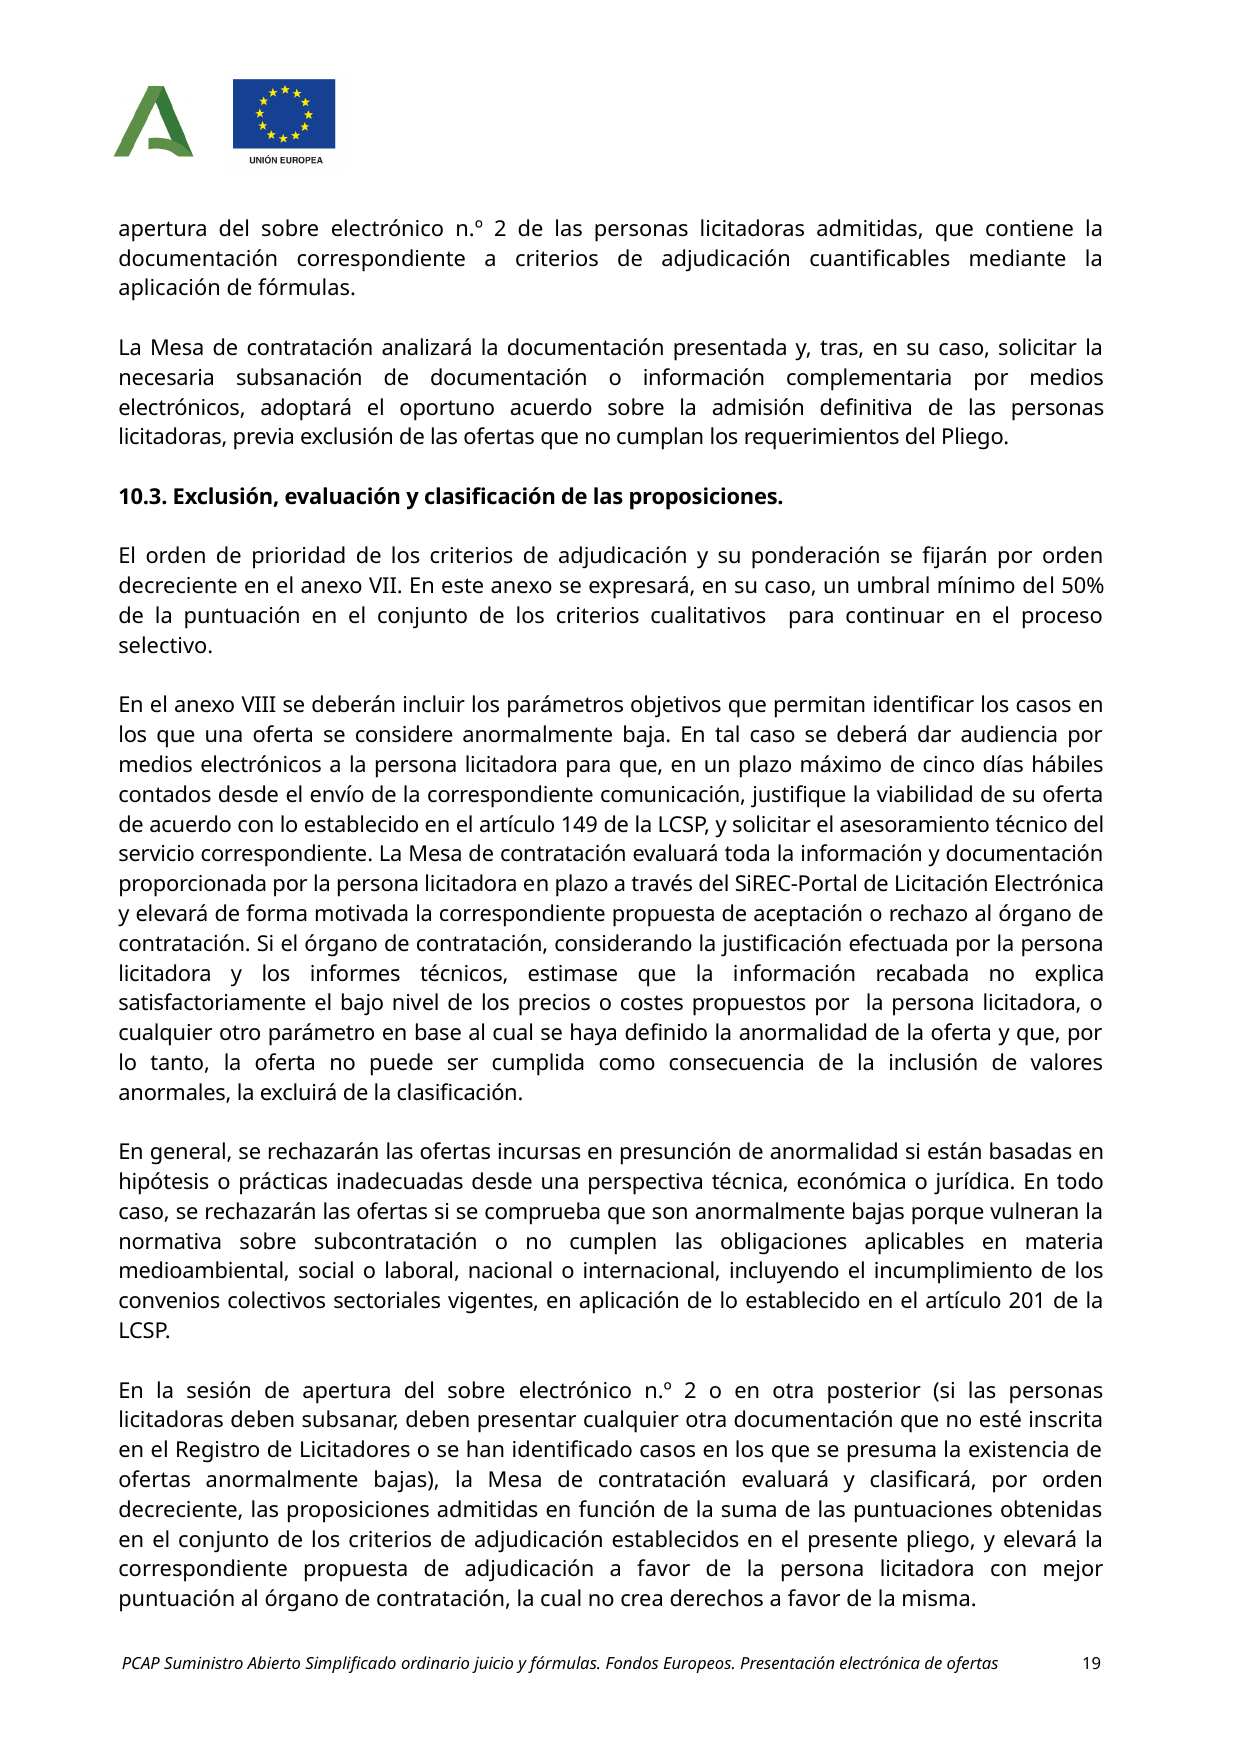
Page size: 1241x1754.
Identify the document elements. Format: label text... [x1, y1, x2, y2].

picture [109, 81, 198, 161]
text El orden de prioridad de los criterios de adjudicación y su ponderación se fijarán por orden decreciente en el anexo VII. En este anexo se expresará, en su caso, un umbral mínimo del 50% de la puntuación en el conjunto de los criterios cualitativos para continuar en el proceso selectivo. [118, 540, 1104, 659]
text apertura del sobre electrónico n.º 2 de las personas licitadoras admitidas, que contiene la documentación correspondiente a criterios de adjudicación cuantificables mediante la aplicación de fórmulas. [118, 213, 1104, 302]
text 10.3. Exclusión, evaluación y clasificación de las proposiciones. [118, 481, 1104, 511]
text En general, se rechazarán las ofertas incursas en presunción de anormalidad si están basadas en hipótesis o prácticas inadecuadas desde una perspectiva técnica, económica o jurídica. En todo caso, se rechazarán las ofertas si se comprueba que son anormalmente bajas porque vulneran la normativa sobre subcontratación o no cumplen las obligaciones aplicables en materia medioambiental, social o laboral, nacional o internacional, incluyendo el incumplimiento de los convenios colectivos sectoriales vigentes, en aplicación de lo establecido en el artículo 201 de la LCSP. [118, 1136, 1104, 1345]
text En el anexo VIII se deberán incluir los parámetros objetivos que permitan identificar los casos en los que una oferta se considere anormalmente baja. En tal caso se deberá dar audiencia por medios electrónicos a la persona licitadora para que, en un plazo máximo de cinco días hábiles contados desde el envío de la correspondiente comunicación, justifique la viabilidad de su oferta de acuerdo con lo establecido en el artículo 149 de la LCSP, y solicitar el asesoramiento técnico del servicio correspondiente. La Mesa de contratación evaluará toda la información y documentación proporcionada por la persona licitadora en plazo a través del SiREC-Portal de Licitación Electrónica y elevará de forma motivada la correspondiente propuesta de aceptación o rechazo al órgano de contratación. Si el órgano de contratación, considerando la justificación efectuada por la persona licitadora y los informes técnicos, estimase que la información recabada no explica satisfactoriamente el bajo nivel de los precios o costes propuestos por la persona licitadora, o cualquier otro parámetro en base al cual se haya definido la anormalidad de la oferta y que, por lo tanto, la oferta no puede ser cumplida como consecuencia de la inclusión de valores anormales, la excluirá de la clasificación. [118, 689, 1104, 1106]
picture [221, 73, 347, 171]
text En la sesión de apertura del sobre electrónico n.º 2 o en otra posterior (si las personas licitadoras deben subsanar, deben presentar cualquier otra documentación que no esté inscrita en el Registro de Licitadores o se han identificado casos en los que se presuma la existencia de ofertas anormalmente bajas), la Mesa de contratación evaluará y clasificará, por orden decreciente, las proposiciones admitidas en función de la suma de las puntuaciones obtenidas en el conjunto de los criterios de adjudicación establecidos en el presente pliego, y elevará la correspondiente propuesta de adjudicación a favor de la persona licitadora con mejor puntuación al órgano de contratación, la cual no crea derechos a favor de la misma. [118, 1374, 1104, 1613]
text La Mesa de contratación analizará la documentación presentada y, tras, en su caso, solicitar la necesaria subsanación de documentación o información complementaria por medios electrónicos, adoptará el oportuno acuerdo sobre la admisión definitiva de las personas licitadoras, previa exclusión de las ofertas que no cumplan los requerimientos del Pliego. [118, 332, 1104, 451]
